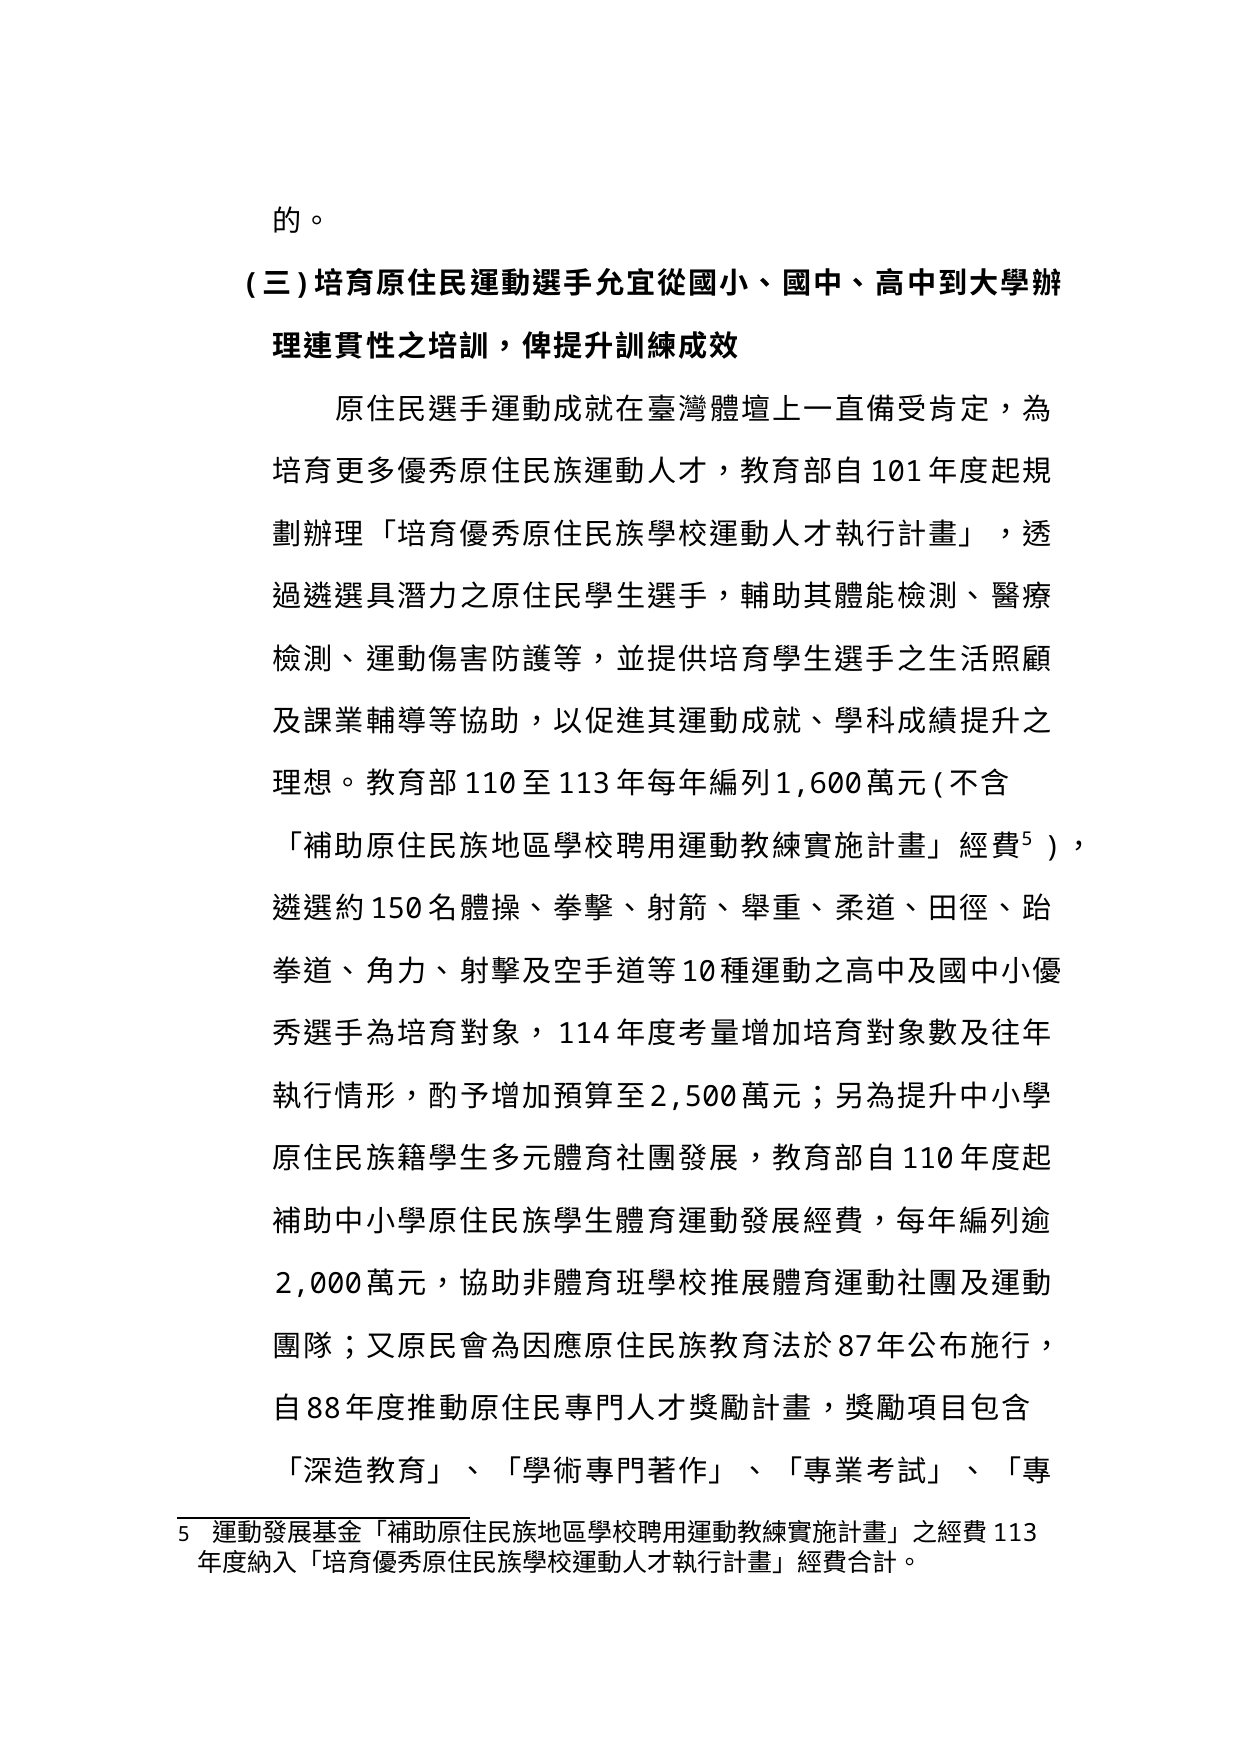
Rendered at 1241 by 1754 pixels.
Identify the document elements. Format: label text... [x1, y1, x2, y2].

text 原住民選手運動成就在臺灣體壇上一直備受肯定，為培育更多優秀原住民族運動人才，教育部自101年度起規劃辦理「培育優秀原住民族學校運動人才執行計畫」，透過遴選具潛力之原住民學生選手，輔助其體能檢測、醫療檢測、運動傷害防護等，並提供培育學生選手之生活照顧及課業輔導等協助，以促進其運動成就、學科成績提升之理想。教育部110至113年每年編列1,600萬元(不含「補助原住民族地區學校聘用運動教練實施計畫」經費)，遴選約150名體操、拳擊、射箭、舉重、柔道、田徑、跆拳道、角力、射擊及空手道等10種運動之高中及國中小優秀選手為培育對象，114年度考量增加培育對象數及往年執行情形，酌予增加預算至2,500萬元；另為提升中小學原住民族籍學生多元體育社團發展，教育部自110年度起補助中小學原住民族學生體育運動發展經費，每年編列逾2,000萬元，協助非體育班學校推展體育運動社團及運動團隊；又原民會為因應原住民族教育法於87年公布施行，自88年度推動原住民專門人才獎勵計畫，獎勵項目包含「深造教育」、「學術專門著作」、「專業考試」、「專利」以及「體育傑出人才」等，其中「體育傑出人才」近5年獎勵件數共1,921件，核發獎勵金合計4,347萬6千元(詳表2)，顯示每年在體育賽事上表現優異之原住民族選手不少，惟教育部僅就高中及國中小選手為培育對象，大學階段並無培育計畫，且未追蹤高中選手畢業後之發展，培育運動選手應有長期且一貫之訓練計畫，允宜從國小、國中、高中到大學辦理連貫性之培訓，俾提升訓練成效。 [266, 365, 1063, 1490]
text 運動發展基金「補助原住民族地區學校聘用運動教練實施計畫」之經費113年度納入「培育優秀原住民族學校運動人才執行計畫」經費合計。 [177, 1518, 1063, 1577]
text (三)培育原住民運動選手允宜從國小、國中、高中到大學辦理連貫性之培訓，俾提升訓練成效 [236, 240, 1063, 365]
text 原民會為符前項規定，於111年12月30日核定「原住民教育課程綱要發展計畫(112年至115年)」(以下簡稱課程發展計畫)，並委由國家教育研究院協助辦理，以建立民族教育課程發展機制，期透過各族群文化耆老、研究教師與相關領域學者專家協力，確立各族群之民族教育課程綱要，分階段發展原住民族各族之民族教育課程，以作為各族群規劃設計民族教育課程與教學之參據。惟距原住民族教育法第27條增列公布施行已逾5年，原民會與教育部仍未完成訂定民族教育課程內容，允宜儘速依課程發展計畫建立民族教育課程發展機制，俾利各校教學有所依據，以深化原住民學生對於原住民族文化與傳統之理解；另原民會為提升原住民學生文化認同及自信心，自102年起推動「推展以民族教育為特色之學校本位課程」計畫（以下簡稱本位課程計畫），以發展民族精神、制度、生活、藝術等課程，要求受補助學校納入學年度總體課程計畫，並規定學校之課程規劃方式、課程發展內涵及應上課時數（15節以上）等，惟其補助對象僅限於各直轄市、縣（市）所轄之原住民重點學校，尚未普及至一般學校及原住民族地區之非原住民重點學校，又112學年度僅27校原住民重點學校申請補助，僅占全國原住民重點學校463校之5.83%，申請補助計畫之比率偏低，且實際核定補助辦理校數自103學年度之63校降至112學年度之27校，允宜逐步擴增本位課程計畫申請資格至原住民族地區之非原住民重點學校，以利達成推展民族教育為特色學校之目的。 [266, 177, 1063, 240]
